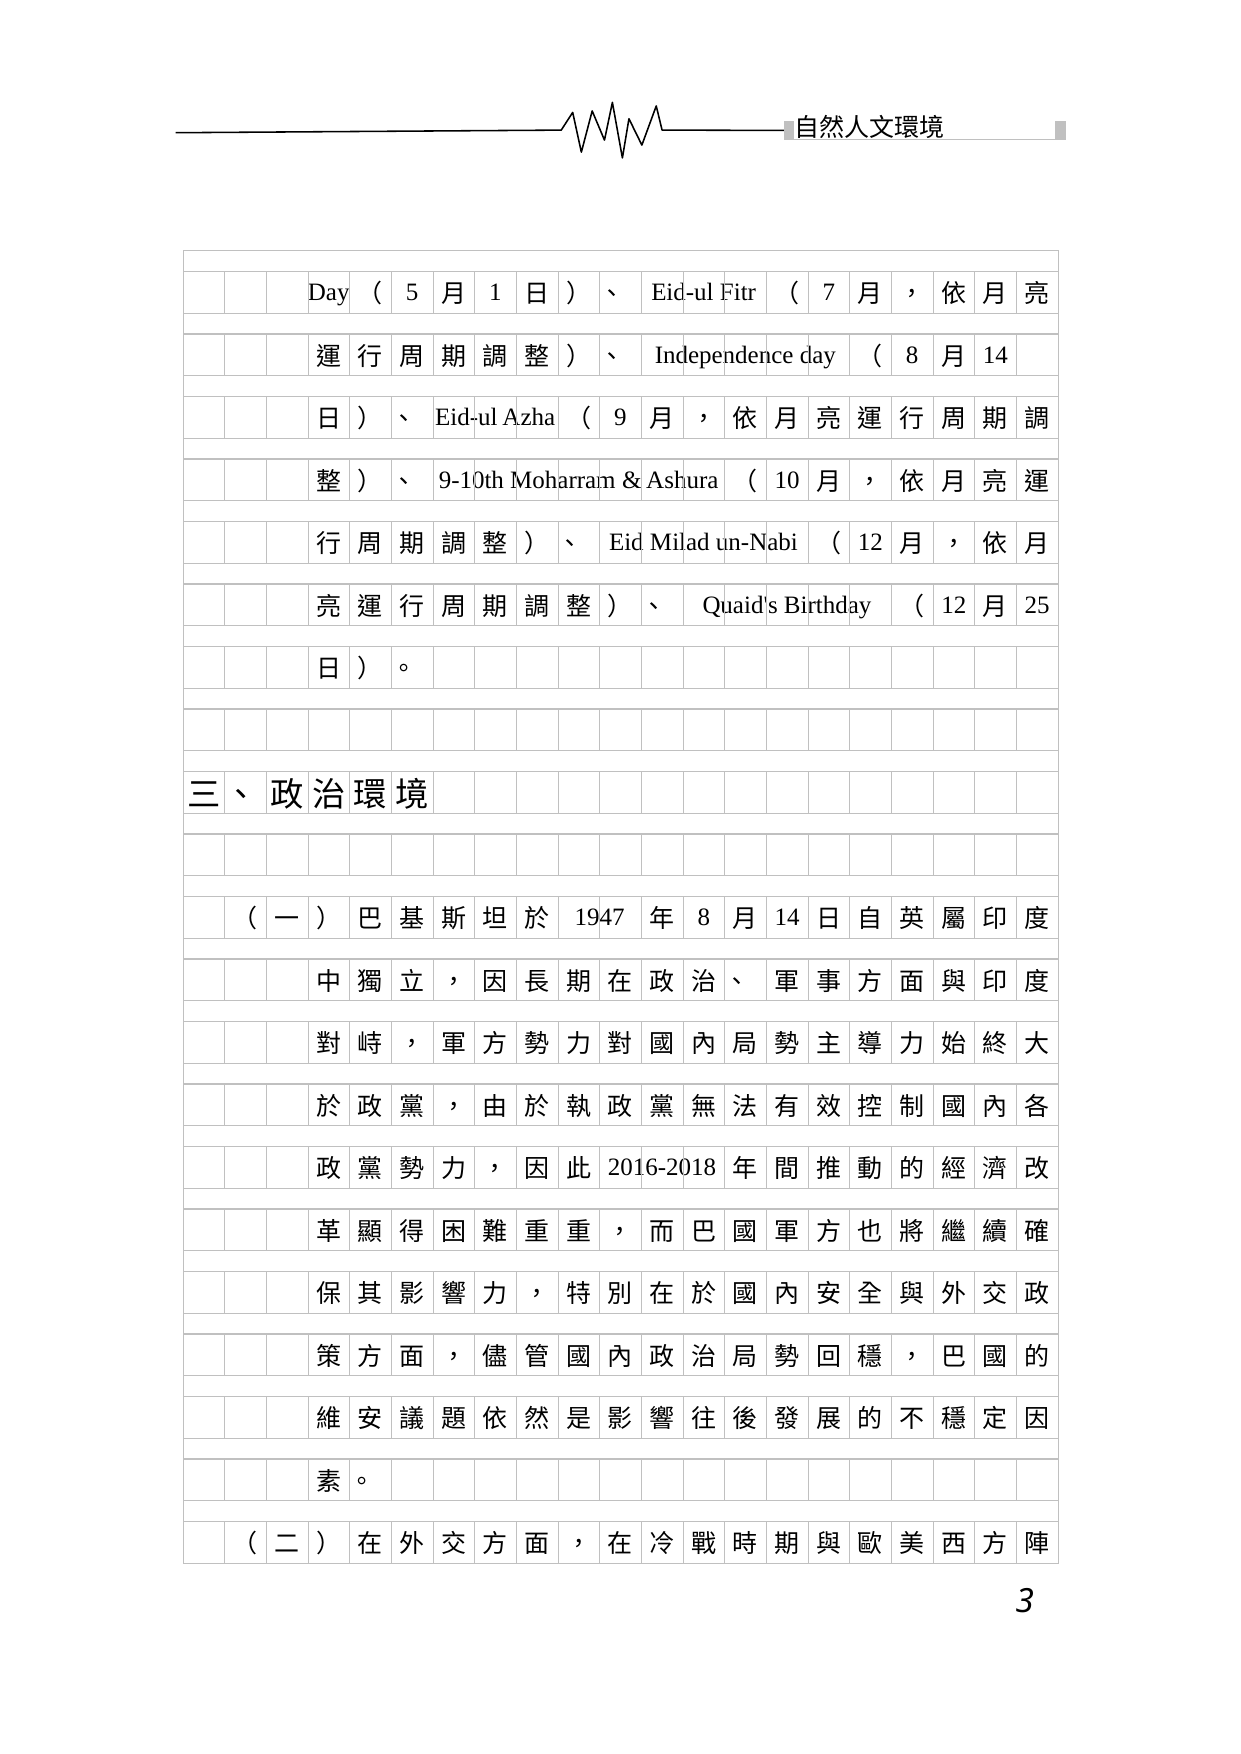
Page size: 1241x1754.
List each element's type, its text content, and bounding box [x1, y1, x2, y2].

text 三、政治環境 [184, 751, 1058, 771]
text 三、政治環境 [767, 772, 808, 813]
text （四）主要節日：Kashmir Day（2月5日）、Pakistan Day（3月23日）、Labor Day（5月1日）、Eid-ul Fitr（7月，依月亮運行周期調整）、Independence day（8月14日）、Eid-ul Azha（9月，依月亮運行周期調整）、9-10th Moharram & Ashura（10月，依月亮運行周期調整）、Eid Milad un-Nabi（12月，依月亮運行周期調整）、Quaid's Birthday（12月25日）。 [207, 501, 1058, 521]
text （四）主要節日：Kashmir Day（2月5日）、Pakistan Day（3月23日）、Labor Day（5月1日）、Eid-ul Fitr（7月，依月亮運行周期調整）、Independence day（8月14日）、Eid-ul Azha（9月，依月亮運行周期調整）、9-10th Moharram & Ashura（10月，依月亮運行周期調整）、Eid Milad un-Nabi（12月，依月亮運行周期調整）、Quaid's Birthday（12月25日）。 [207, 439, 1058, 458]
text （四）主要節日：Kashmir Day（2月5日）、Pakistan Day（3月23日）、Labor Day（5月1日）、Eid-ul Fitr（7月，依月亮運行周期調整）、Independence day（8月14日）、Eid-ul Azha（9月，依月亮運行周期調整）、9-10th Moharram & Ashura（10月，依月亮運行周期調整）、Eid Milad un-Nabi（12月，依月亮運行周期調整）、Quaid's Birthday（12月25日）。 [207, 376, 1058, 396]
text （一）巴基斯坦於1947年8月14日自英屬印度中獨立，因長期在政治、軍事方面與印度對峙，軍方勢力對國內局勢主導力始終大於政黨，由於執政黨無法有效控制國內各政黨勢力，因此2016-2018年間推動的經濟改革顯得困難重重，而巴國軍方也將繼續確保其影響力，特別在於國內安全與外交政策方面，儘管國內政治局勢回穩，巴國的維安議題依然是影響往後發展的不穩定因素。 [207, 1126, 1058, 1146]
text （四）主要節日：Kashmir Day（2月5日）、Pakistan Day（3月23日）、Labor Day（5月1日）、Eid-ul Fitr（7月，依月亮運行周期調整）、Independence day（8月14日）、Eid-ul Azha（9月，依月亮運行周期調整）、9-10th Moharram & Ashura（10月，依月亮運行周期調整）、Eid Milad un-Nabi（12月，依月亮運行周期調整）、Quaid's Birthday（12月25日）。 [207, 626, 1058, 646]
text 三、政治環境 [309, 772, 349, 813]
text 三、政治環境 [809, 772, 849, 813]
text （一）巴基斯坦於1947年8月14日自英屬印度中獨立，因長期在政治、軍事方面與印度對峙，軍方勢力對國內局勢主導力始終大於政黨，由於執政黨無法有效控制國內各政黨勢力，因此2016-2018年間推動的經濟改革顯得困難重重，而巴國軍方也將繼續確保其影響力，特別在於國內安全與外交政策方面，儘管國內政治局勢回穩，巴國的維安議題依然是影響往後發展的不穩定因素。 [207, 1376, 1058, 1396]
text （一）巴基斯坦於1947年8月14日自英屬印度中獨立，因長期在政治、軍事方面與印度對峙，軍方勢力對國內局勢主導力始終大於政黨，由於執政黨無法有效控制國內各政黨勢力，因此2016-2018年間推動的經濟改革顯得困難重重，而巴國軍方也將繼續確保其影響力，特別在於國內安全與外交政策方面，儘管國內政治局勢回穩，巴國的維安議題依然是影響往後發展的不穩定因素。 [207, 939, 1058, 958]
text 三、政治環境 [725, 772, 766, 813]
text （一）巴基斯坦於1947年8月14日自英屬印度中獨立，因長期在政治、軍事方面與印度對峙，軍方勢力對國內局勢主導力始終大於政黨，由於執政黨無法有效控制國內各政黨勢力，因此2016-2018年間推動的經濟改革顯得困難重重，而巴國軍方也將繼續確保其影響力，特別在於國內安全與外交政策方面，儘管國內政治局勢回穩，巴國的維安議題依然是影響往後發展的不穩定因素。 [207, 1189, 1058, 1208]
text 三、政治環境 [517, 772, 558, 813]
text 三、政治環境 [434, 772, 474, 813]
text （一）巴基斯坦於1947年8月14日自英屬印度中獨立，因長期在政治、軍事方面與印度對峙，軍方勢力對國內局勢主導力始終大於政黨，由於執政黨無法有效控制國內各政黨勢力，因此2016-2018年間推動的經濟改革顯得困難重重，而巴國軍方也將繼續確保其影響力，特別在於國內安全與外交政策方面，儘管國內政治局勢回穩，巴國的維安議題依然是影響往後發展的不穩定因素。 [207, 876, 1058, 896]
text （四）主要節日：Kashmir Day（2月5日）、Pakistan Day（3月23日）、Labor Day（5月1日）、Eid-ul Fitr（7月，依月亮運行周期調整）、Independence day（8月14日）、Eid-ul Azha（9月，依月亮運行周期調整）、9-10th Moharram & Ashura（10月，依月亮運行周期調整）、Eid Milad un-Nabi（12月，依月亮運行周期調整）、Quaid's Birthday（12月25日）。 [207, 564, 1058, 583]
text （一）巴基斯坦於1947年8月14日自英屬印度中獨立，因長期在政治、軍事方面與印度對峙，軍方勢力對國內局勢主導力始終大於政黨，由於執政黨無法有效控制國內各政黨勢力，因此2016-2018年間推動的經濟改革顯得困難重重，而巴國軍方也將繼續確保其影響力，特別在於國內安全與外交政策方面，儘管國內政治局勢回穩，巴國的維安議題依然是影響往後發展的不穩定因素。 [207, 1001, 1058, 1021]
text 三、政治環境 [892, 772, 933, 813]
text 三、政治環境 [1017, 772, 1058, 813]
text 三、政治環境 [475, 772, 516, 813]
text （一）巴基斯坦於1947年8月14日自英屬印度中獨立，因長期在政治、軍事方面與印度對峙，軍方勢力對國內局勢主導力始終大於政黨，由於執政黨無法有效控制國內各政黨勢力，因此2016-2018年間推動的經濟改革顯得困難重重，而巴國軍方也將繼續確保其影響力，特別在於國內安全與外交政策方面，儘管國內政治局勢回穩，巴國的維安議題依然是影響往後發展的不穩定因素。 [207, 1439, 1058, 1458]
text （一）巴基斯坦於1947年8月14日自英屬印度中獨立，因長期在政治、軍事方面與印度對峙，軍方勢力對國內局勢主導力始終大於政黨，由於執政黨無法有效控制國內各政黨勢力，因此2016-2018年間推動的經濟改革顯得困難重重，而巴國軍方也將繼續確保其影響力，特別在於國內安全與外交政策方面，儘管國內政治局勢回穩，巴國的維安議題依然是影響往後發展的不穩定因素。 [207, 1251, 1058, 1271]
text 三、政治環境 [559, 772, 599, 813]
text 三、政治環境 [975, 772, 1016, 813]
text 三、政治環境 [642, 772, 683, 813]
text （一）巴基斯坦於1947年8月14日自英屬印度中獨立，因長期在政治、軍事方面與印度對峙，軍方勢力對國內局勢主導力始終大於政黨，由於執政黨無法有效控制國內各政黨勢力，因此2016-2018年間推動的經濟改革顯得困難重重，而巴國軍方也將繼續確保其影響力，特別在於國內安全與外交政策方面，儘管國內政治局勢回穩，巴國的維安議題依然是影響往後發展的不穩定因素。 [207, 1064, 1058, 1083]
text 三、政治環境 [392, 772, 433, 813]
text 三、政治環境 [225, 772, 266, 813]
text 三、政治環境 [850, 772, 891, 813]
text 三、政治環境 [934, 772, 974, 813]
text （四）主要節日：Kashmir Day（2月5日）、Pakistan Day（3月23日）、Labor Day（5月1日）、Eid-ul Fitr（7月，依月亮運行周期調整）、Independence day（8月14日）、Eid-ul Azha（9月，依月亮運行周期調整）、9-10th Moharram & Ashura（10月，依月亮運行周期調整）、Eid Milad un-Nabi（12月，依月亮運行周期調整）、Quaid's Birthday（12月25日）。 [207, 314, 1058, 333]
text （一）巴基斯坦於1947年8月14日自英屬印度中獨立，因長期在政治、軍事方面與印度對峙，軍方勢力對國內局勢主導力始終大於政黨，由於執政黨無法有效控制國內各政黨勢力，因此2016-2018年間推動的經濟改革顯得困難重重，而巴國軍方也將繼續確保其影響力，特別在於國內安全與外交政策方面，儘管國內政治局勢回穩，巴國的維安議題依然是影響往後發展的不穩定因素。 [207, 1314, 1058, 1333]
text 三、政治環境 [600, 772, 641, 813]
text （二）在外交方面，在冷戰時期與歐美西方陣營站在同一陣線，惟巴國自1960年代開始強化與中國大陸關係，藉以在喀什米爾問題上平衡印度之影響力。此外，巴國亦相當重視與伊斯蘭國家間之雙邊關係。在2016年11月Donald Trump當選美國總統後，巴國仍認為美國為其最重要的市場。 [207, 1501, 1058, 1521]
text 三、政治環境 [267, 772, 308, 813]
text 三、政治環境 [184, 772, 224, 813]
text （四）主要節日：Kashmir Day（2月5日）、Pakistan Day（3月23日）、Labor Day（5月1日）、Eid-ul Fitr（7月，依月亮運行周期調整）、Independence day（8月14日）、Eid-ul Azha（9月，依月亮運行周期調整）、9-10th Moharram & Ashura（10月，依月亮運行周期調整）、Eid Milad un-Nabi（12月，依月亮運行周期調整）、Quaid's Birthday（12月25日）。 [207, 251, 1058, 271]
text 三、政治環境 [350, 772, 391, 813]
text 三、政治環境 [684, 772, 724, 813]
